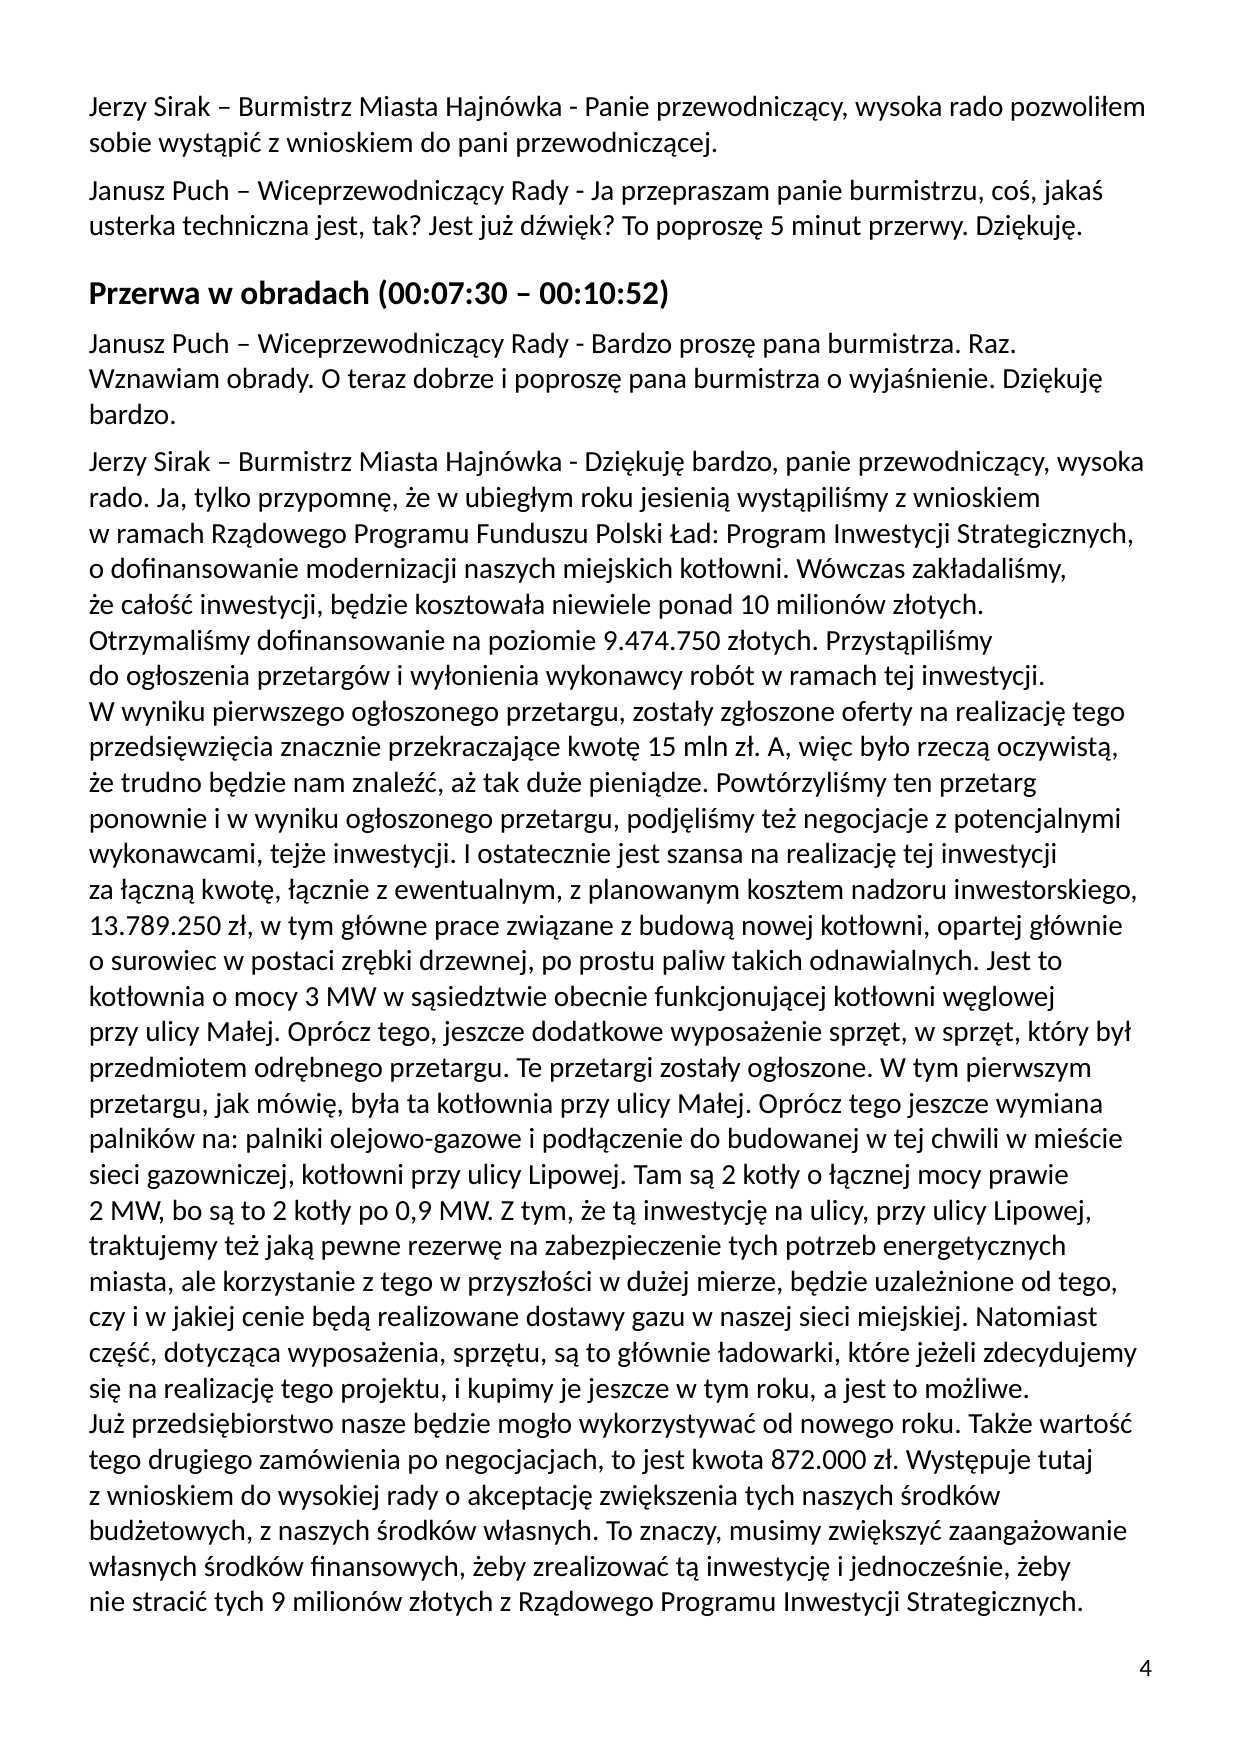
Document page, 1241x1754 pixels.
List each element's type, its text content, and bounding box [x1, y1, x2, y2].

text Janusz Puch – Wiceprzewodniczący Rady - Ja przepraszam panie burmistrzu, coś, jakaś usterka techniczna jest, tak? Jest już dźwięk? To poproszę 5 minut przerwy. Dziękuję. [88, 172, 1152, 243]
text Przerwa w obradach (00:07:30 – 00:10:52) [88, 272, 1152, 313]
text Jerzy Sirak – Burmistrz Miasta Hajnówka - Dziękuję bardzo, panie przewodniczący, wysoka rado. Ja, tylko przypomnę, że w ubiegłym roku jesienią wystąpiliśmy z wnioskiem w ramach Rządowego Programu Funduszu Polski Ład: Program Inwestycji Strategicznych, o dofinansowanie modernizacji naszych miejskich kotłowni. Wówczas zakładaliśmy, że całość inwestycji, będzie kosztowała niewiele ponad 10 milionów złotych. Otrzymaliśmy dofinansowanie na poziomie 9.474.750 złotych. Przystąpiliśmy do ogłoszenia przetargów i wyłonienia wykonawcy robót w ramach tej inwestycji. W wyniku pierwszego ogłoszonego przetargu, zostały zgłoszone oferty na realizację tego przedsięwzięcia znacznie przekraczające kwotę 15 mln zł. A, więc było rzeczą oczywistą, że trudno będzie nam znaleźć, aż tak duże pieniądze. Powtórzyliśmy ten przetarg ponownie i w wyniku ogłoszonego przetargu, podjęliśmy też negocjacje z potencjalnymi wykonawcami, tejże inwestycji. I ostatecznie jest szansa na realizację tej inwestycji za łączną kwotę, łącznie z ewentualnym, z planowanym kosztem nadzoru inwestorskiego, 13.789.250 zł, w tym główne prace związane z budową nowej kotłowni, opartej głównie o surowiec w postaci zrębki drzewnej, po prostu paliw takich odnawialnych. Jest to kotłownia o mocy 3 MW w sąsiedztwie obecnie funkcjonującej kotłowni węglowej przy ulicy Małej. Oprócz tego, jeszcze dodatkowe wyposażenie sprzęt, w sprzęt, który był przedmiotem odrębnego przetargu. Te przetargi zostały ogłoszone. W tym pierwszym przetargu, jak mówię, była ta kotłownia przy ulicy Małej. Oprócz tego jeszcze wymiana palników na: palniki olejowo-gazowe i podłączenie do budowanej w tej chwili w mieście sieci gazowniczej, kotłowni przy ulicy Lipowej. Tam są 2 kotły o łącznej mocy prawie 2 MW, bo są to 2 kotły po 0,9 MW. Z tym, że tą inwestycję na ulicy, przy ulicy Lipowej, traktujemy też jaką pewne rezerwę na zabezpieczenie tych potrzeb energetycznych miasta, ale korzystanie z tego w przyszłości w dużej mierze, będzie uzależnione od tego, czy i w jakiej cenie będą realizowane dostawy gazu w naszej sieci miejskiej. Natomiast część, dotycząca wyposażenia, sprzętu, są to głównie ładowarki, które jeżeli zdecydujemy się na realizację tego projektu, i kupimy je jeszcze w tym roku, a jest to możliwe. Już przedsiębiorstwo nasze będzie mogło wykorzystywać od nowego roku. Także wartość tego drugiego zamówienia po negocjacjach, to jest kwota 872.000 zł. Występuje tutaj z wnioskiem do wysokiej rady o akceptację zwiększenia tych naszych środków budżetowych, z naszych środków własnych. To znaczy, musimy zwiększyć zaangażowanie własnych środków finansowych, żeby zrealizować tą inwestycję i jednocześnie, żeby nie stracić tych 9 milionów złotych z Rządowego Programu Inwestycji Strategicznych. [88, 443, 1152, 1619]
text Janusz Puch – Wiceprzewodniczący Rady - Bardzo proszę pana burmistrza. Raz. Wznawiam obrady. O teraz dobrze i poproszę pana burmistrza o wyjaśnienie. Dziękuję bardzo. [88, 325, 1152, 432]
text Jerzy Sirak – Burmistrz Miasta Hajnówka - Panie przewodniczący, wysoka rado pozwoliłem sobie wystąpić z wnioskiem do pani przewodniczącej. [88, 88, 1152, 160]
